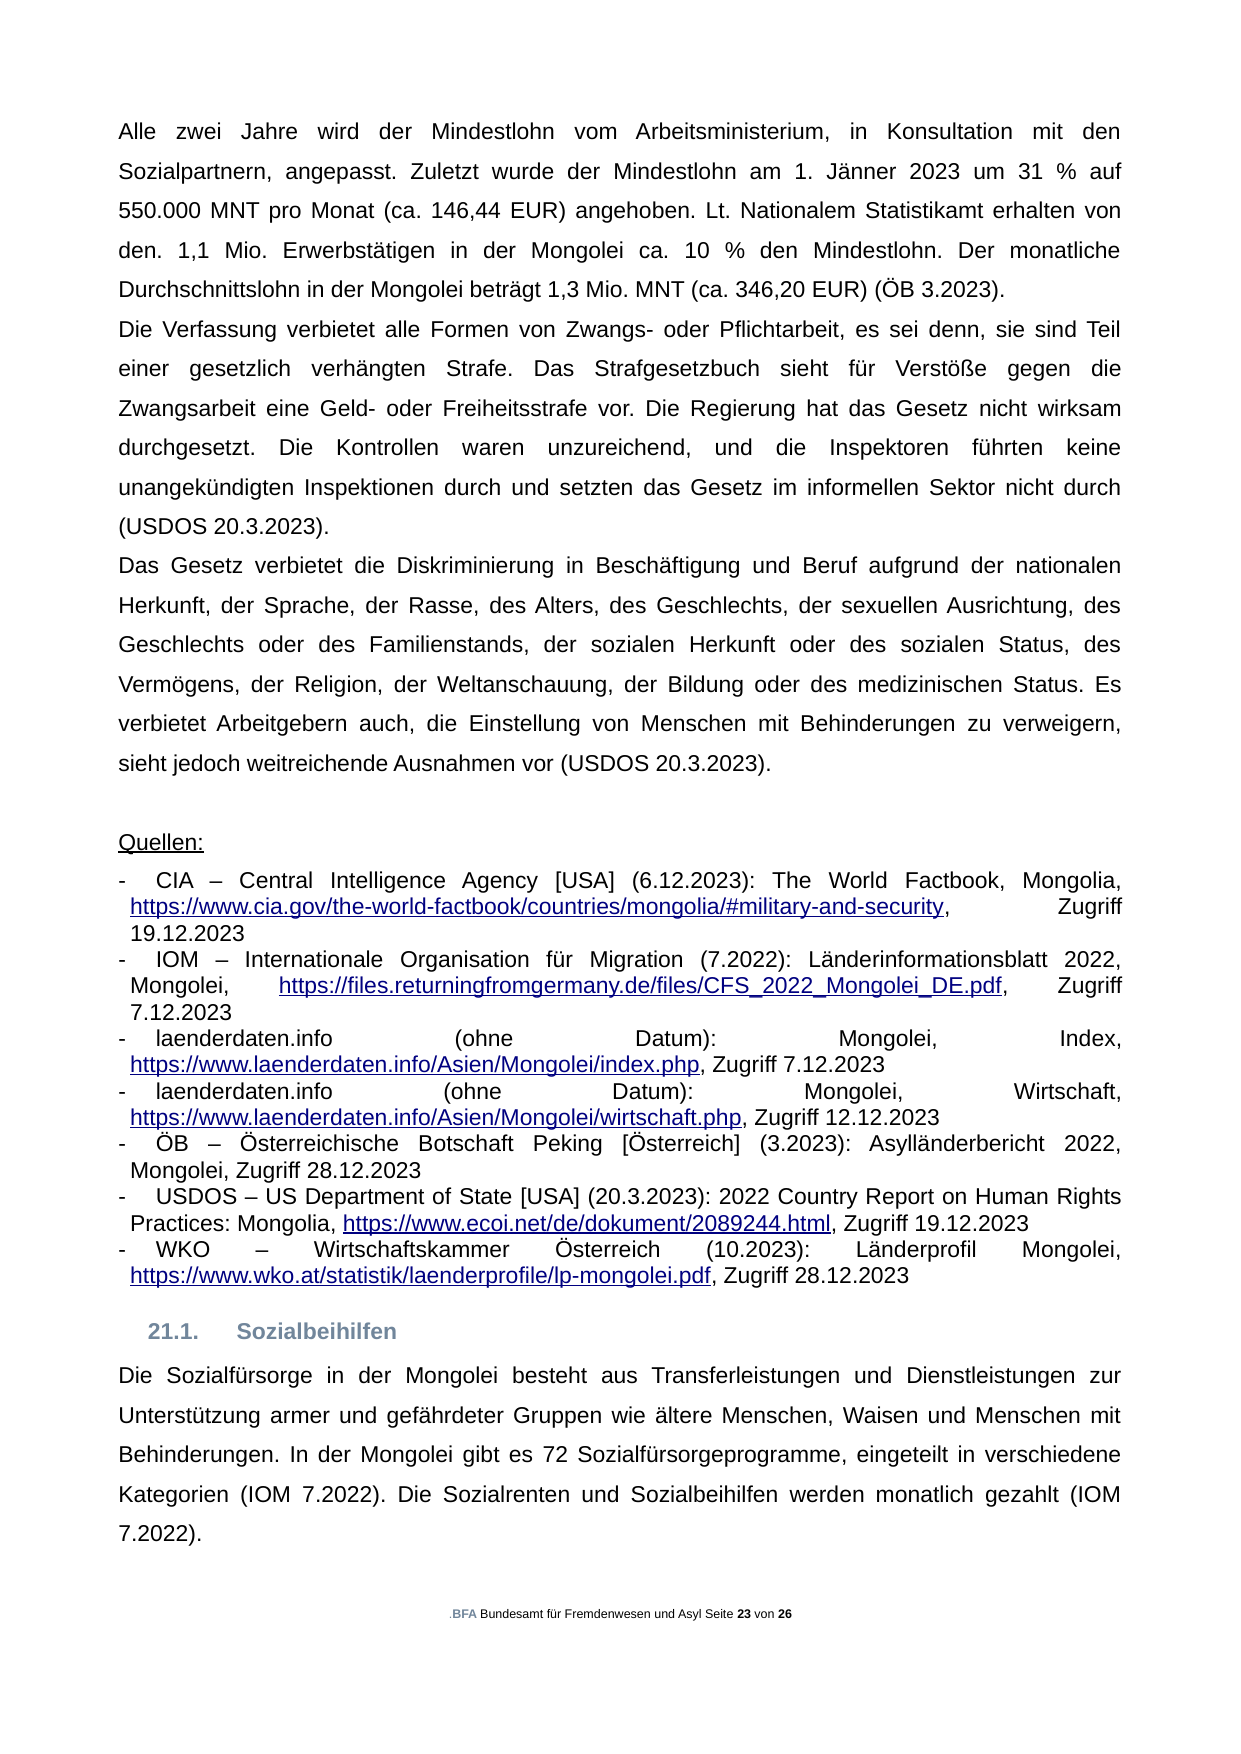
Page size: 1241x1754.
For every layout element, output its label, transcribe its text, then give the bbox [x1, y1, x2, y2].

list CIA – Central Intelligence Agency [USA] (6.12.2023): The World Factbook, Mongolia, https://www.cia.gov/the-world-factbook/countries/mongolia/#military-and-security, Zugriff 19.12.2023 [118, 867, 1122, 946]
subtitle Sozialbeihilfen [148, 1318, 1111, 1344]
list ÖB – Österreichische Botschaft Peking [Österreich] (3.2023): Asylländerbericht 2022, Mongolei, Zugriff 28.12.2023 [118, 1130, 1122, 1183]
text Alle zwei Jahre wird der Mindestlohn vom Arbeitsministerium, in Konsultation mit den Sozialpartnern, angepasst. Zuletzt wurde der Mindestlohn am 1. Jänner 2023 um 31 % auf 550.000 MNT pro Monat (ca. 146,44 EUR) angehoben. Lt. Nationalem Statistikamt erhalten von den. 1,1 Mio. Erwerbstätigen in der Mongolei ca. 10 % den Mindestlohn. Der monatliche Durchschnittslohn in der Mongolei beträgt 1,3 Mio. MNT (ca. 346,20 EUR) (ÖB 3.2023). [118, 118, 1122, 302]
list IOM – Internationale Organisation für Migration (7.2022): Länderinformationsblatt 2022, Mongolei, https://files.returningfromgermany.de/files/CFS_2022_Mongolei_DE.pdf, Zugriff 7.12.2023 [118, 946, 1122, 1025]
list laenderdaten.info (ohne Datum): Mongolei, Index, https://www.laenderdaten.info/Asien/Mongolei/index.php, Zugriff 7.12.2023 [118, 1025, 1122, 1078]
text Quellen: [118, 829, 1122, 855]
text Die Verfassung verbietet alle Formen von Zwangs- oder Pflichtarbeit, es sei denn, sie sind Teil einer gesetzlich verhängten Strafe. Das Strafgesetzbuch sieht für Verstöße gegen die Zwangsarbeit eine Geld- oder Freiheitsstrafe vor. Die Regierung hat das Gesetz nicht wirksam durchgesetzt. Die Kontrollen waren unzureichend, und die Inspektoren führten keine unangekündigten Inspektionen durch und setzten das Gesetz im informellen Sektor nicht durch (USDOS 20.3.2023). [118, 316, 1122, 539]
list laenderdaten.info (ohne Datum): Mongolei, Wirtschaft, https://www.laenderdaten.info/Asien/Mongolei/wirtschaft.php, Zugriff 12.12.2023 [118, 1078, 1122, 1130]
text Das Gesetz verbietet die Diskriminierung in Beschäftigung und Beruf aufgrund der nationalen Herkunft, der Sprache, der Rasse, des Alters, des Geschlechts, der sexuellen Ausrichtung, des Geschlechts oder des Familienstands, der sozialen Herkunft oder des sozialen Status, des Vermögens, der Religion, der Weltanschauung, der Bildung oder des medizinischen Status. Es verbietet Arbeitgebern auch, die Einstellung von Menschen mit Behinderungen zu verweigern, sieht jedoch weitreichende Ausnahmen vor (USDOS 20.3.2023). [118, 552, 1122, 776]
list WKO – Wirtschaftskammer Österreich (10.2023): Länderprofil Mongolei, https://www.wko.at/statistik/laenderprofile/lp-mongolei.pdf, Zugriff 28.12.2023 [118, 1236, 1122, 1288]
list USDOS – US Department of State [USA] (20.3.2023): 2022 Country Report on Human Rights Practices: Mongolia, https://www.ecoi.net/de/dokument/2089244.html, Zugriff 19.12.2023 [118, 1183, 1122, 1236]
text Die Sozialfürsorge in der Mongolei besteht aus Transferleistungen und Dienstleistungen zur Unterstützung armer und gefährdeter Gruppen wie ältere Menschen, Waisen und Menschen mit Behinderungen. In der Mongolei gibt es 72 Sozialfürsorgeprogramme, eingeteilt in verschiedene Kategorien (IOM 7.2022). Die Sozialrenten und Sozialbeihilfen werden monatlich gezahlt (IOM 7.2022). [118, 1362, 1122, 1546]
